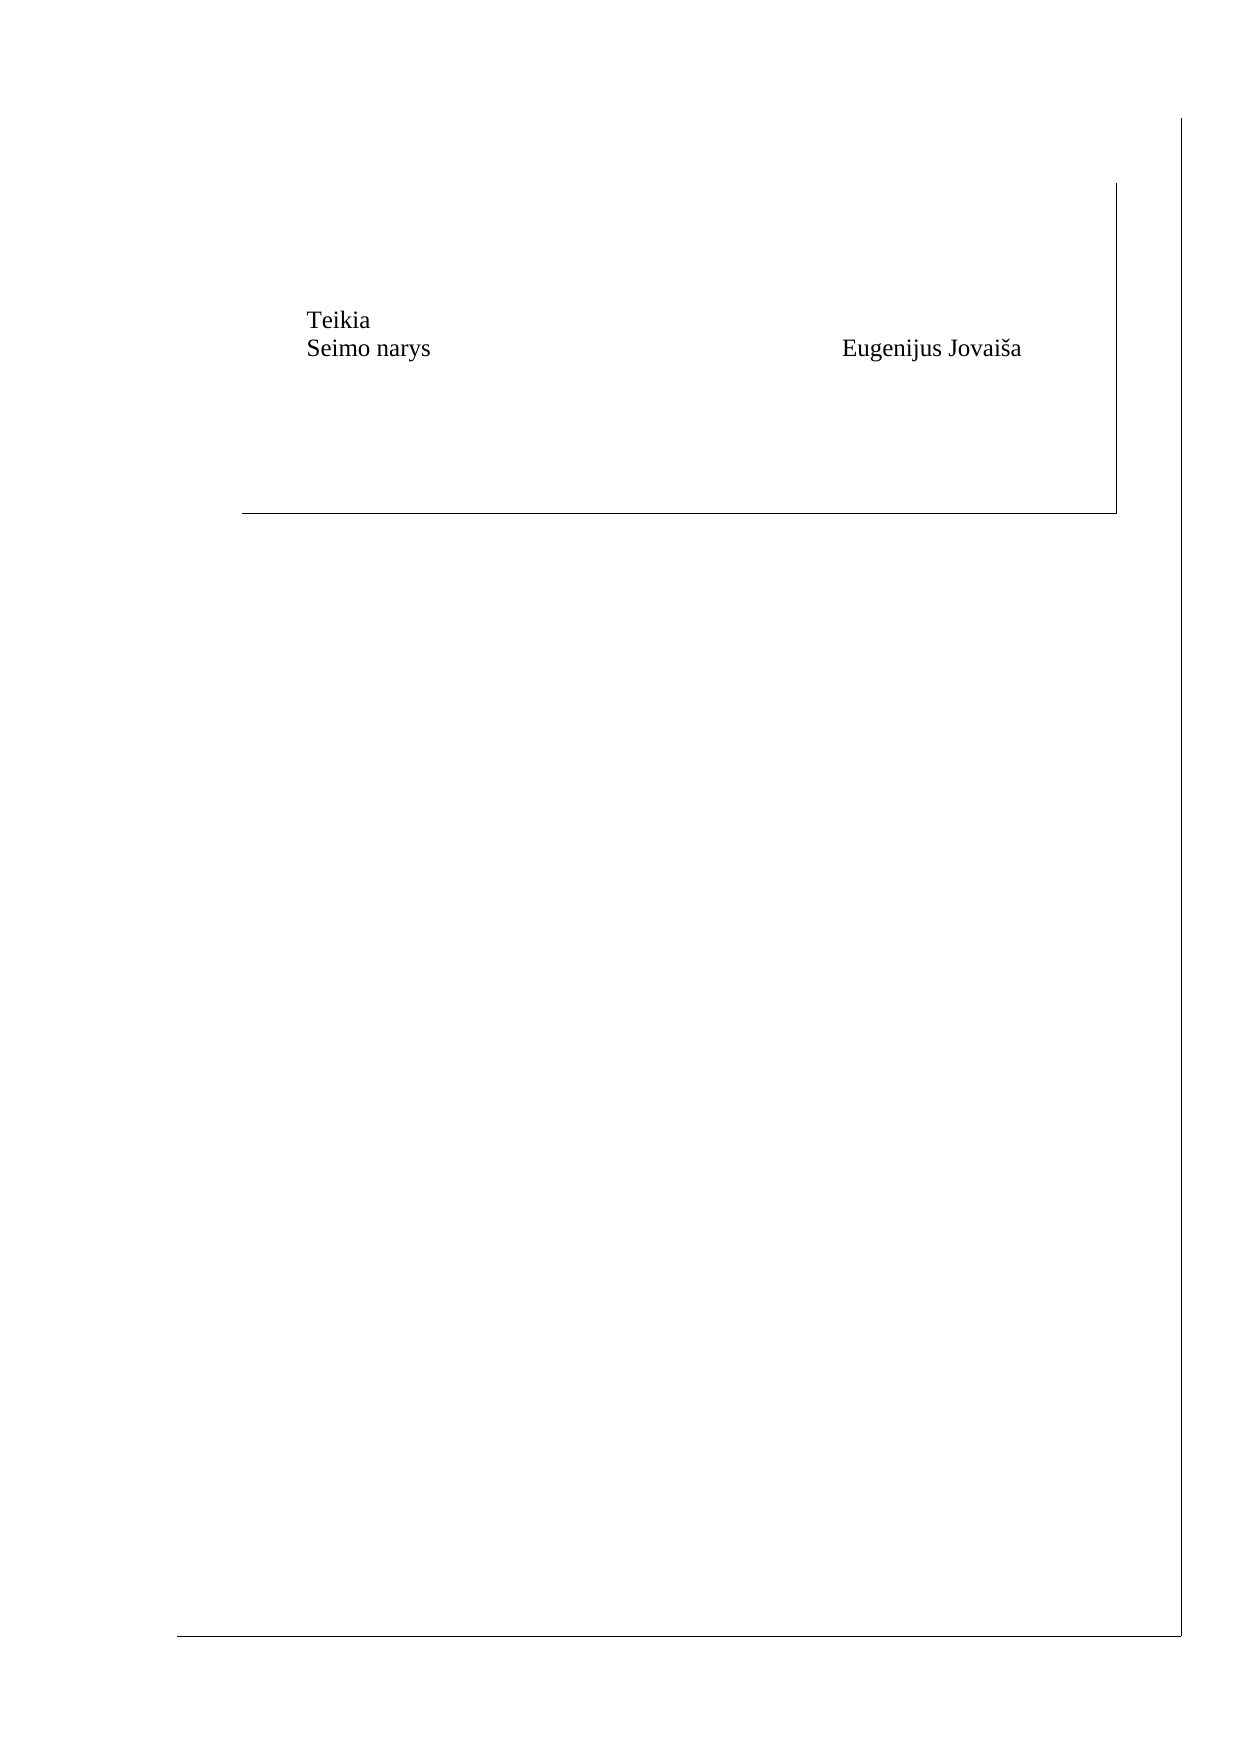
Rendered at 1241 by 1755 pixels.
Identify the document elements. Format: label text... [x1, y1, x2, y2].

text Teikia [242, 305, 1116, 333]
text Seimo narys Eugenijus Jovaiša [242, 333, 1117, 362]
